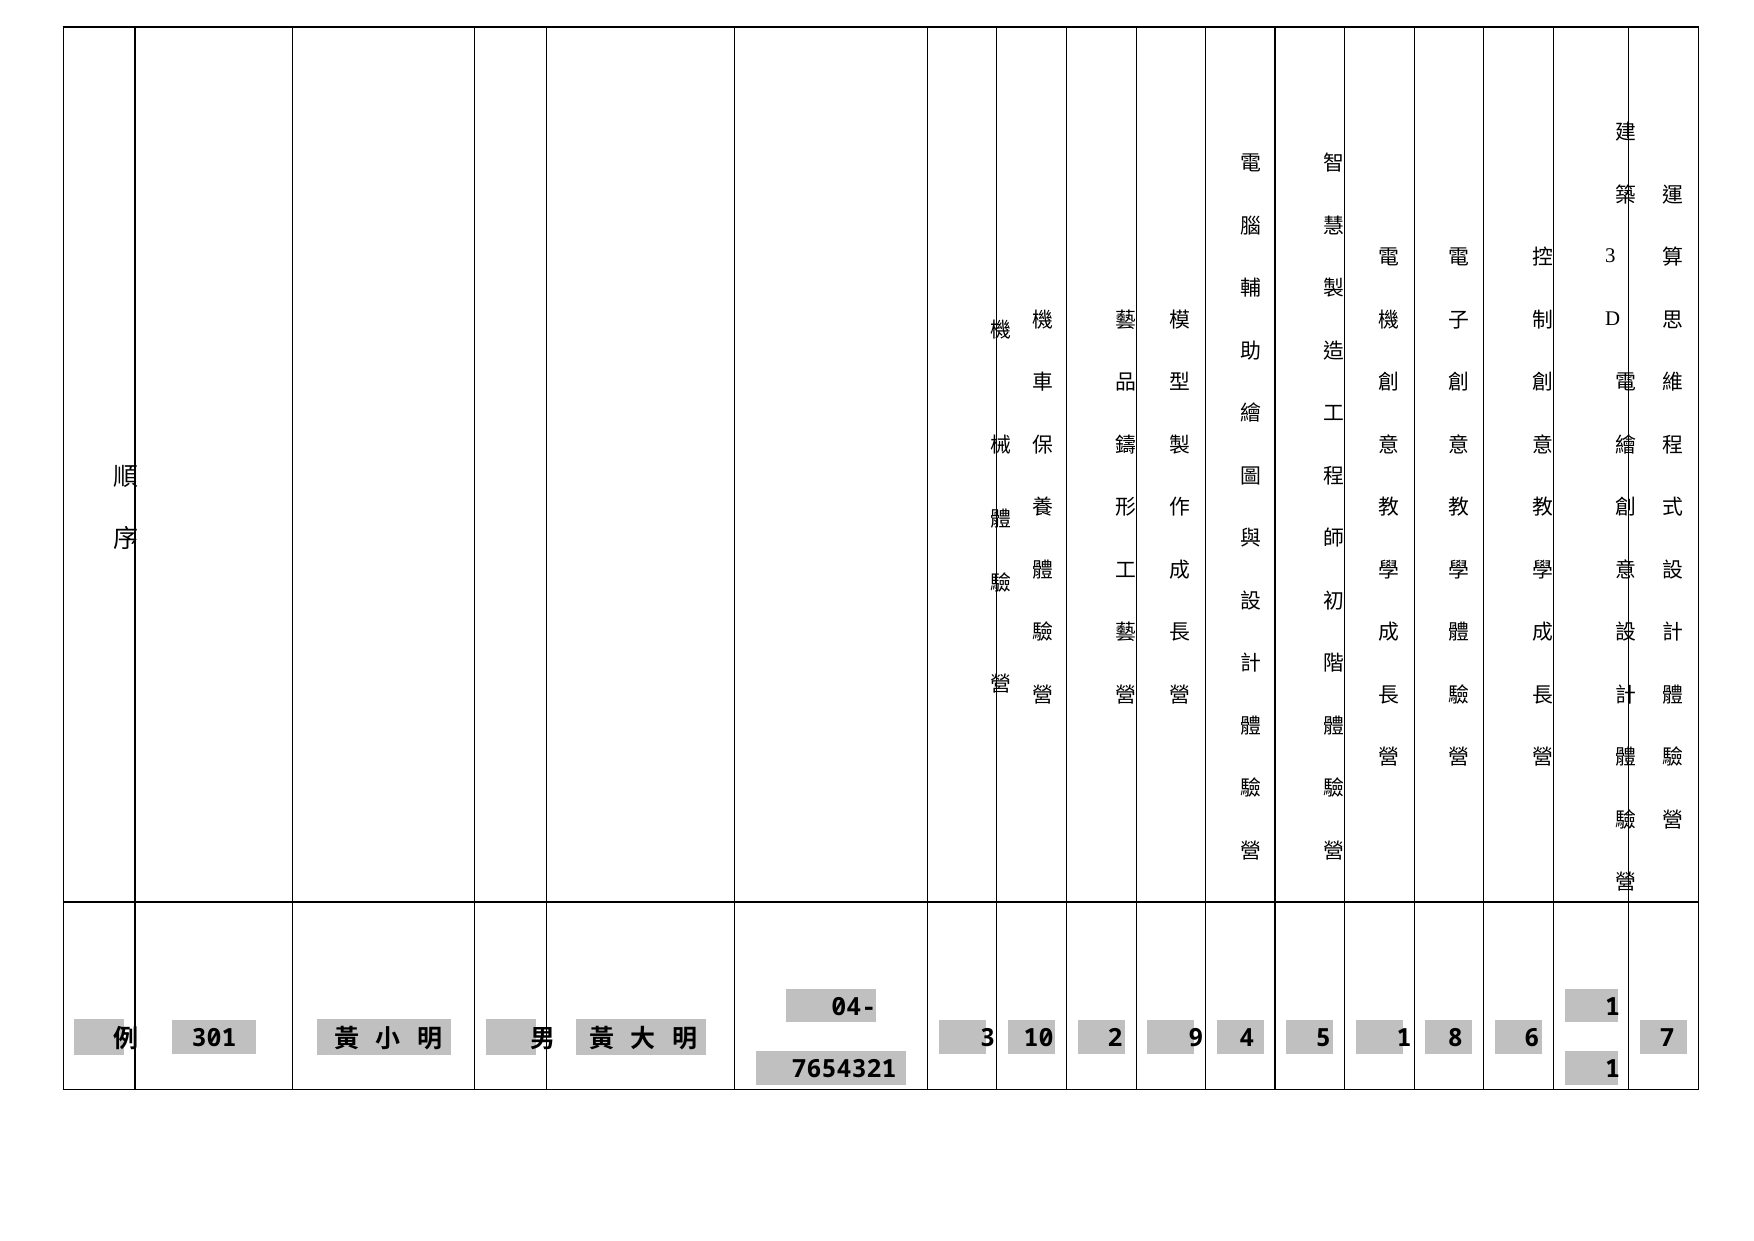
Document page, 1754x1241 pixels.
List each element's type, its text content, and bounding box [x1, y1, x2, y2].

table_cell 8 [1415, 903, 1483, 1089]
table_cell 黃小明 [293, 903, 474, 1089]
table_cell 藝品鑄形工藝營 [1067, 28, 1136, 901]
table_header 推薦順序 [64, 28, 134, 901]
table_cell 3 [928, 903, 996, 1089]
table_cell 電腦輔助繪圖與設計體驗營 [1206, 28, 1274, 901]
table_cell 模型製作成長營 [1137, 28, 1205, 901]
table_header [136, 28, 292, 901]
table_cell 10 [997, 903, 1066, 1089]
table_cell 5 [1276, 903, 1344, 1089]
table_cell 1 [1345, 903, 1414, 1089]
table_cell 301 [136, 903, 292, 1089]
table_header [293, 28, 474, 901]
table_cell 例 [64, 903, 134, 1089]
table_header 性別 [475, 28, 546, 901]
table_cell 2 [1067, 903, 1136, 1089]
table_cell 運算思維程式設計體驗營 [1629, 28, 1698, 901]
table_cell 9 [1137, 903, 1205, 1089]
table_cell 電子創意教學體驗營 [1415, 28, 1483, 901]
table_cell 控制創意教學成長營 [1484, 28, 1553, 901]
table_cell 7 [1629, 903, 1698, 1089]
table_cell 11 [1554, 903, 1628, 1089]
table_cell 黃大明 [547, 903, 734, 1089]
table_cell 機車保養體驗營 [997, 28, 1066, 901]
table_header [735, 28, 927, 901]
table_cell 電機創意教學成長營 [1345, 28, 1414, 901]
table_cell 機 械 體 驗 營 [928, 28, 996, 901]
table_cell 04-7654321 [735, 903, 927, 1089]
table_cell 4 [1206, 903, 1274, 1089]
table_cell 6 [1484, 903, 1553, 1089]
table_cell 男 [475, 903, 546, 1089]
table_cell 智慧製造工程師初階體驗營 [1276, 28, 1344, 901]
table_header 家長姓名 [547, 28, 734, 901]
table_cell 建築3D電繪創意設計體驗營 [1554, 28, 1628, 901]
